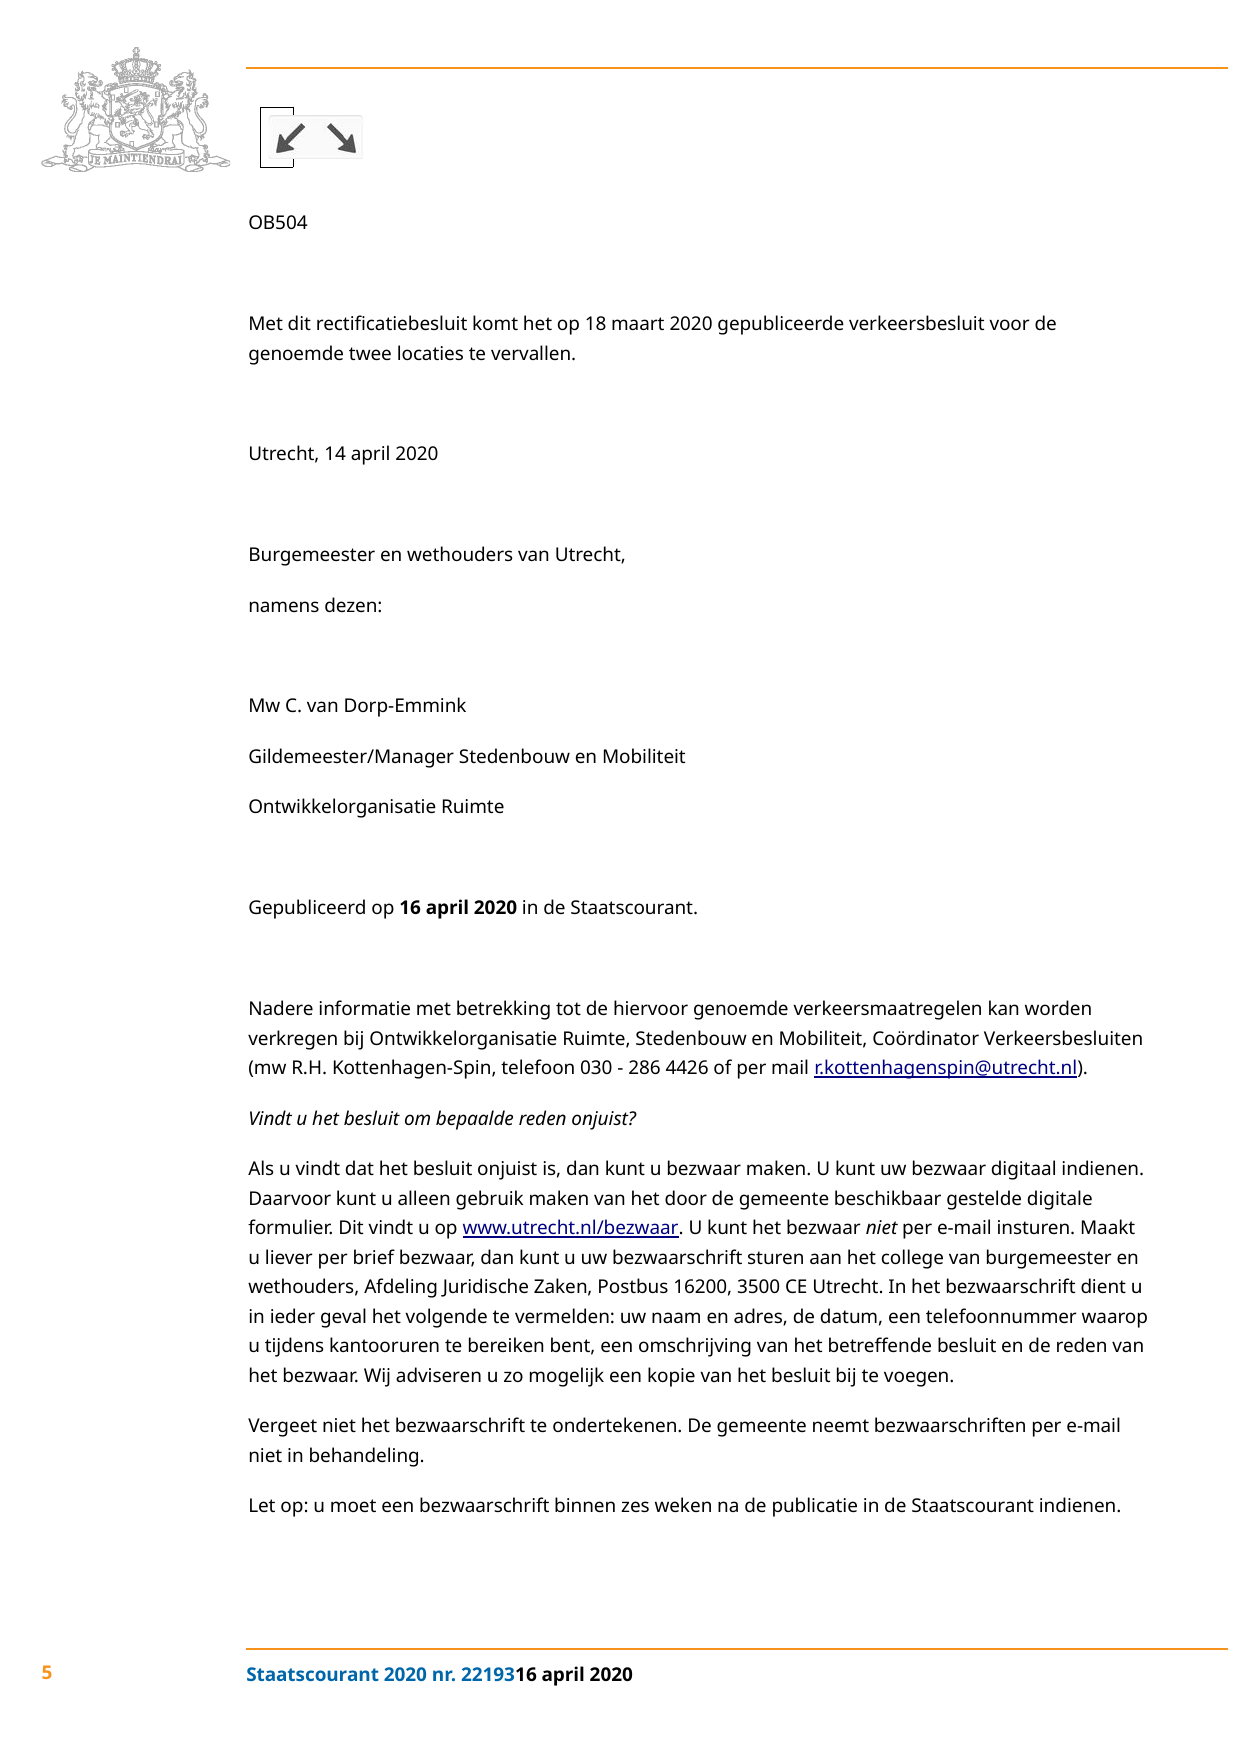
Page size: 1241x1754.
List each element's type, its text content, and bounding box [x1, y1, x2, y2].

text namens dezen: [248, 592, 1152, 617]
text Mw C. van Dorp-Emmink [248, 693, 1152, 718]
text Let op: u moet een bezwaarschrift binnen zes weken na de publicatie in de Staatscourant indienen. [248, 1493, 1152, 1518]
picture [268, 115, 363, 159]
text Vindt u het besluit om bepaalde reden onjuist? [248, 1105, 1152, 1130]
text Utrecht, 14 april 2020 [248, 441, 1152, 466]
text Burgemeester en wethouders van Utrecht, [248, 541, 1152, 567]
text Ontwikkelorganisatie Ruimte [248, 793, 1152, 819]
text Als u vindt dat het besluit onjuist is, dan kunt u bezwaar maken. U kunt uw bezwaar digitaal indienen. Daarvoor kunt u alleen gebruik maken van het door de gemeente beschikbaar gestelde digitale formulier. Dit vindt u op www.utrecht.nl/bezwaar. U kunt het bezwaar niet per e-mail insturen. Maakt u liever per brief bezwaar, dan kunt u uw bezwaarschrift sturen aan het college van burgemeester en wethouders, Afdeling Juridische Zaken, Postbus 16200, 3500 CE Utrecht. In het bezwaarschrift dient u in ieder geval het volgende te vermelden: uw naam en adres, de datum, een telefoonnummer waarop u tijdens kantooruren te bereiken bent, een omschrijving van het betreffende besluit en de reden van het bezwaar. Wij adviseren u zo mogelijk een kopie van het besluit bij te voegen. [248, 1155, 1152, 1388]
text Nadere informatie met betrekking tot de hiervoor genoemde verkeersmaatregelen kan worden verkregen bij Ontwikkelorganisatie Ruimte, Stedenbouw en Mobiliteit, Coördinator Verkeersbesluiten (mw R.H. Kottenhagen-Spin, telefoon 030 - 286 4426 of per mail r.kottenhagenspin@utrecht.nl). [248, 995, 1152, 1080]
picture [41, 47, 231, 172]
text Gildemeester/Manager Stedenbouw en Mobiliteit [248, 743, 1152, 769]
text Vergeet niet het bezwaarschrift te ondertekenen. De gemeente neemt bezwaarschriften per e-mail niet in behandeling. [248, 1413, 1152, 1468]
text Gepubliceerd op 16 april 2020 in de Staatscourant. [248, 894, 1152, 920]
text OB504 [248, 209, 1152, 235]
text Met dit rectificatiebesluit komt het op 18 maart 2020 gepubliceerde verkeersbesluit voor de genoemde twee locaties te vervallen. [248, 310, 1152, 365]
